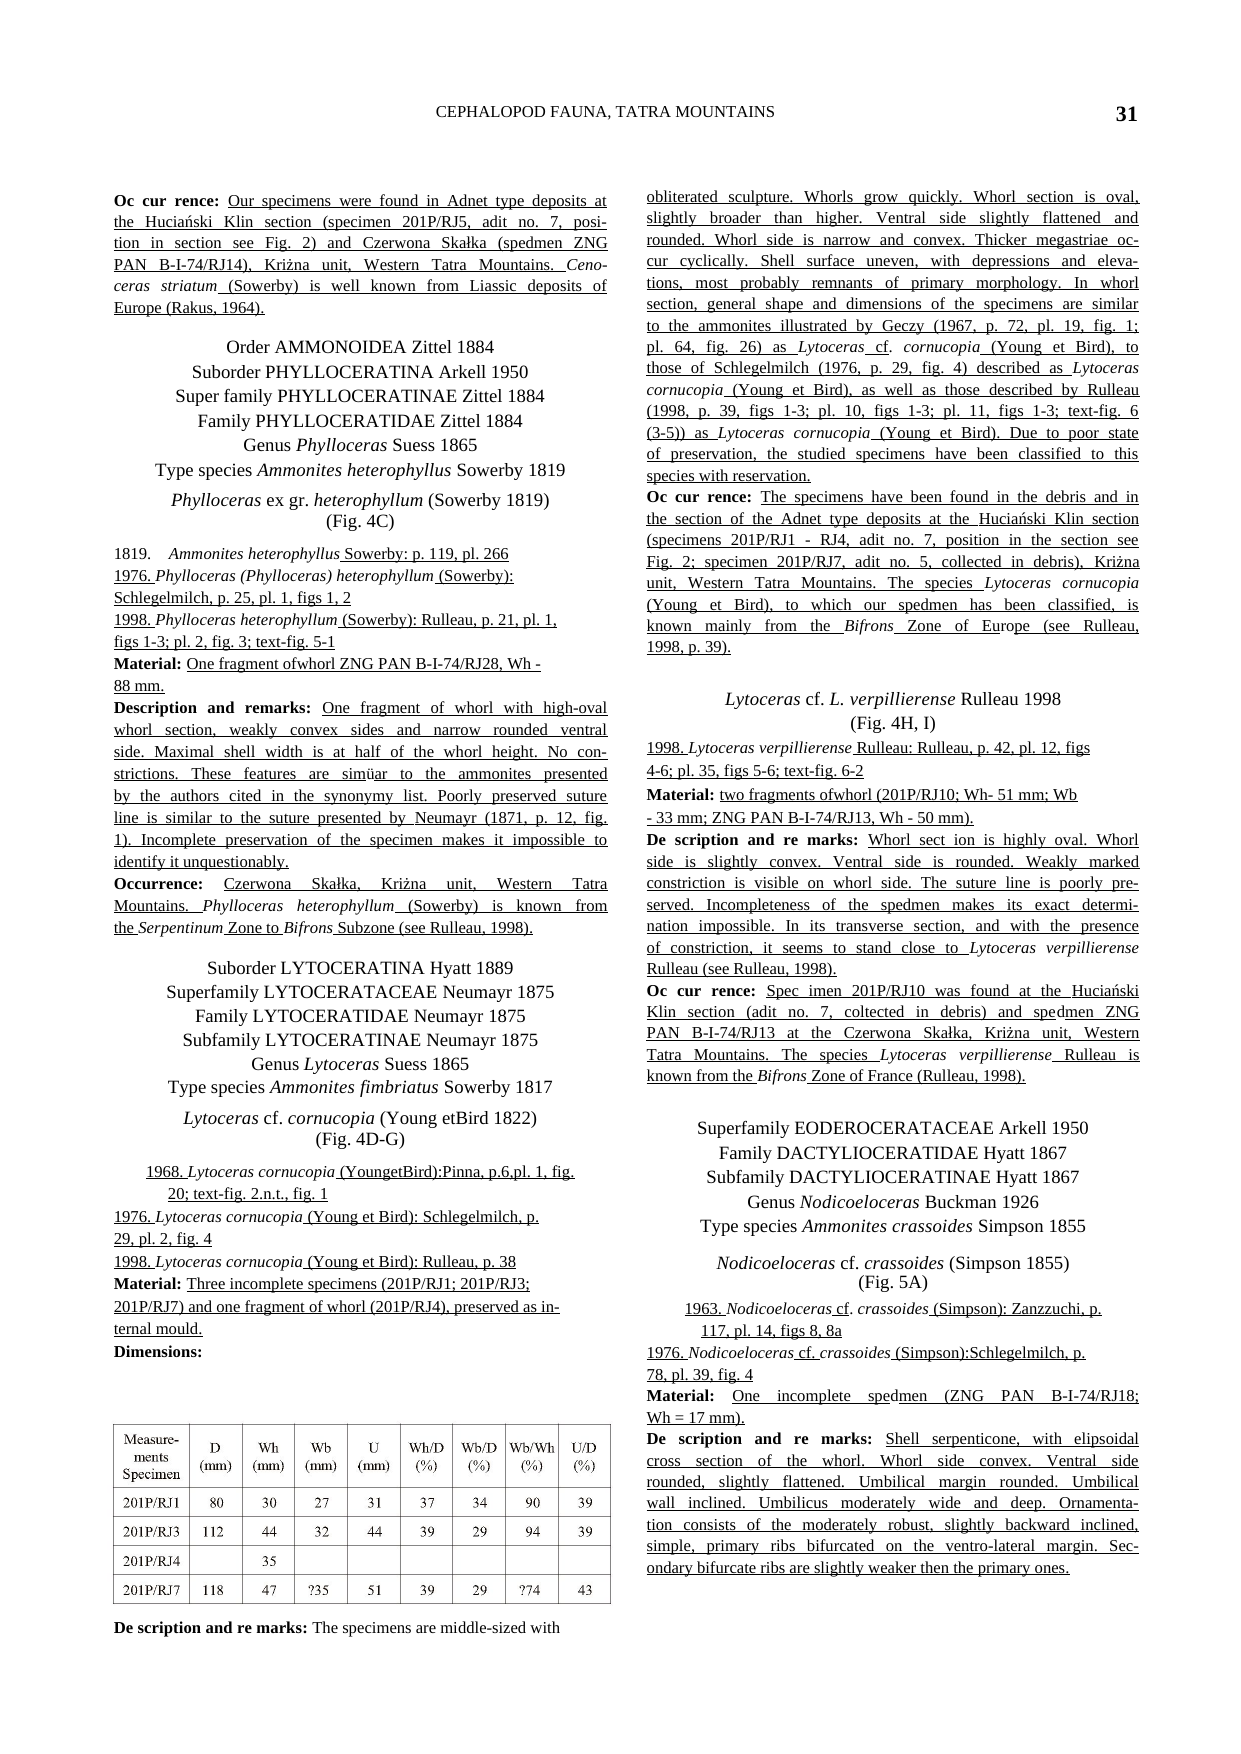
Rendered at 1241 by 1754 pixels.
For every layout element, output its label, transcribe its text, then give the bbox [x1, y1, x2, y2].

text line is similar to the suture presented by Neumayr (1871, p. 12, fig. [113, 804, 608, 824]
text obliterated sculpture. Whorls grow quickly. Whorl section is oval, [646, 185, 1139, 203]
text pl. 64, fig. 26) as Lytoceras cf. cornucopia (Young et Bird), to those of Schlegelmilch (1976, p. 29, fig. 4) described as Lytoceras cornucopia (Young et Bird), as well as those described by Rulleau (1998, p. 39, figs 1-3; pl. 10, figs 1-3; pl. 11, figs 1-3; text-fig. 6 [646, 333, 1139, 418]
text section, general shape and dimensions of the specimens are similar [646, 290, 1139, 311]
text Occurrence: Czerwona Skałka, Kriżna unit, Western Tatra Mountains. Phylloceras heterophyllum (Sowerby) is known from the Serpentinum Zone to Bifrons Subzone (see Rulleau, 1998). [113, 872, 608, 938]
text 1998. Lytoceras cornucopia (Young et Bird): Rulleau, p. 38 Material: Three incomplete specimens (201P/RJ1; 201P/RJ3; 201P/RJ7) and one fragment of whorl (201P/RJ4), preserved as in- ternal mould. [113, 1249, 608, 1339]
list Ammonites heterophyllus Sowerby: p. 119, pl. 266 1976. Phylloceras (Phylloceras) heterophyllum (Sowerby): Schlegelmilch, p. 25, pl. 1, figs 1, 2 1998. Phylloceras heterophyllum (Sowerby): Rulleau, p. 21, pl. 1, figs 1-3; pl. 2, fig. 3; text-fig. 5-1 Material: One fragment ofwhorl ZNG PAN B-I-74/RJ28, Wh - 88 mm. [113, 542, 608, 696]
text Description and remarks: One fragment of whorl with high-oval whorl section, weakly convex sides and narrow rounded ventral [113, 696, 608, 736]
text (Fig. 4C) [111, 512, 610, 531]
text ondary bifurcate ribs are slightly weaker then the primary ones. [646, 1554, 1139, 1578]
text species with reservation. [646, 462, 1139, 486]
text (Fig. 5A) [644, 1273, 1141, 1292]
text Superfamily EODEROCERATACEAE Arkell 1950 Family DACTYLIOCERATIDAE Hyatt 1867 Subfamily DACTYLIOCERATINAE Hyatt 1867 Genus Nodicoeloceras Buckman 1926 Type species Ammonites crassoides Simpson 1855 [644, 1115, 1141, 1237]
text PAN B-I-74/RJ14), Kriżna unit, Western Tatra Mountains. Ceno- ceras striatum (Sowerby) is well known from Liassic deposits of Europe (Rakus, 1964). [113, 251, 608, 318]
text tions, most probably remnants of primary morphology. In whorl [646, 269, 1139, 289]
text rounded. Whorl side is narrow and convex. Thicker megastriae oc- [646, 226, 1139, 246]
text Oc cur rence: Our specimens were found in Adnet type deposits at the Huciański Klin section (specimen 201P/RJ5, adit no. 7, posi- tion in section see Fig. 2) and Czerwona Skałka (spedmen ZNG [113, 189, 608, 250]
text De scription and re marks: Whorl sect ion is highly oval. Whorl side is slightly convex. Ventral side is rounded. Weakly marked [646, 829, 1139, 868]
text De scription and re marks: The specimens are middle-sized with [113, 1621, 560, 1637]
text Fig. 2; specimen 201P/RJ7, adit no. 5, collected in debris), Kriżna [646, 548, 1139, 568]
text Lytoceras cf. L. verpillierense Rulleau 1998 (Fig. 4H, I) [644, 687, 1141, 734]
text slightly broader than higher. Ventral side slightly flattened and [646, 204, 1139, 225]
text identify it unquestionably. [113, 847, 608, 872]
text strictions. These features are simüar to the ammonites presented by the authors cited in the synonymy list. Poorly preserved suture [113, 760, 608, 803]
text 1968. Lytoceras cornucopia (YoungetBird):Pinna, p.6,pl. 1, fig. [111, 1159, 610, 1182]
text Dimensions: [113, 1339, 614, 1362]
text simple, primary ribs bifurcated on the ventro-lateral margin. Sec- [646, 1532, 1139, 1553]
text Material: One incomplete spedmen (ZNG PAN B-I-74/RJ18; Wh = 17 mm). [646, 1384, 1139, 1427]
text Suborder LYTOCERATINA Hyatt 1889 Superfamily LYTOCERATACEAE Neumayr 1875 Family LYTOCERATIDAE Neumayr 1875 Subfamily LYTOCERATINAE Neumayr 1875 Genus Lytoceras Suess 1865 Type species Ammonites fimbriatus Sowerby 1817 [111, 955, 610, 1099]
text nation impossible. In its transverse section, and with the presence [646, 912, 1139, 933]
text to the ammonites illustrated by Geczy (1967, p. 72, pl. 19, fig. 1; [646, 312, 1139, 332]
text (Fig. 4D-G) [111, 1130, 610, 1149]
text 1963. Nodicoeloceras cf. crassoides (Simpson): Zanzzuchi, p. [644, 1297, 1141, 1319]
text (3-5)) as Lytoceras cornucopia (Young et Bird). Due to poor state of preservation, the studied specimens have been classified to this [646, 419, 1139, 461]
text Order AMMONOIDEA Zittel 1884 Suborder PHYLLOCERATINA Arkell 1950 Super family PHYLLOCERATINAE Zittel 1884 Family PHYLLOCERATIDAE Zittel 1884 Genus Phylloceras Suess 1865 Type species Ammonites heterophyllus Sowerby 1819 [111, 334, 610, 481]
text Phylloceras ex gr. heterophyllum (Sowerby 1819) [111, 492, 610, 510]
picture [99, 1412, 617, 1611]
text 31 [1116, 104, 1138, 126]
text Lytoceras cf. cornucopia (Young etBird 1822) [111, 1109, 610, 1128]
text side. Maximal shell width is at half of the whorl height. No con- [113, 737, 608, 759]
text CEPHALOPOD FAUNA, TATRA MOUNTAINS [436, 104, 775, 121]
text 20; text-fig. 2.n.t., fig. 1 1976. Lytoceras cornucopia (Young et Bird): Schlegelmilch, p. 29, pl. 2, fig. 4 [113, 1182, 608, 1249]
text 117, pl. 14, figs 8, 8a 1976. Nodicoeloceras cf. crassoides (Simpson):Schlegelmilch, p. 78, pl. 39, fig. 4 [646, 1319, 1139, 1384]
text Tatra Mountains. The species Lytoceras verpillierense Rulleau is known from the Bifrons Zone of France (Rulleau, 1998). [646, 1041, 1139, 1086]
text Oc cur rence: Spec imen 201P/RJ10 was found at the Huciański Klin section (adit no. 7, coltected in debris) and spedmen ZNG PAN B-I-74/RJ13 at the Czerwona Skałka, Kriżna unit, Western [646, 979, 1139, 1040]
text (specimens 201P/RJ1 - RJ4, adit no. 7, position in the section see [646, 526, 1139, 547]
text Oc cur rence: The specimens have been found in the debris and in the section of the Adnet type deposits at the Huciański Klin section [646, 486, 1139, 525]
text known mainly from the Bifrons Zone of Europe (see Rulleau, 1998, p. 39). [646, 612, 1139, 657]
text De scription and re marks: Shell serpenticone, with elipsoidal cross section of the whorl. Whorl side convex. Ventral side [646, 1427, 1139, 1467]
text Nodicoeloceras cf. crassoides (Simpson 1855) [644, 1254, 1141, 1273]
text 1998. Lytoceras verpillierense Rulleau: Rulleau, p. 42, pl. 12, figs 4-6; pl. 35, figs 5-6; text-fig. 6-2 Material: two fragments ofwhorl (201P/RJ10; Wh- 51 mm; Wb - 33 mm; ZNG PAN B-I-74/RJ13, Wh - 50 mm). [646, 734, 1139, 829]
text unit, Western Tatra Mountains. The species Lytoceras cornucopia (Young et Bird), to which our spedmen has been classified, is [646, 569, 1139, 611]
text rounded, slightly flattened. Umbilical margin rounded. Umbilical [646, 1468, 1139, 1489]
text of constriction, it seems to stand close to Lytoceras verpillierense Rulleau (see Rulleau, 1998). [646, 934, 1139, 979]
text 1). Incomplete preservation of the specimen makes it impossible to [113, 825, 608, 846]
text served. Incompleteness of the spedmen makes its exact determi- [646, 891, 1139, 911]
text cur cyclically. Shell surface uneven, with depressions and eleva- [646, 247, 1139, 268]
text wall inclined. Umbilicus moderately wide and deep. Ornamenta- [646, 1490, 1139, 1510]
text tion consists of the moderately robust, slightly backward inclined, [646, 1511, 1139, 1531]
text constriction is visible on whorl side. The suture line is poorly pre- [646, 869, 1139, 890]
